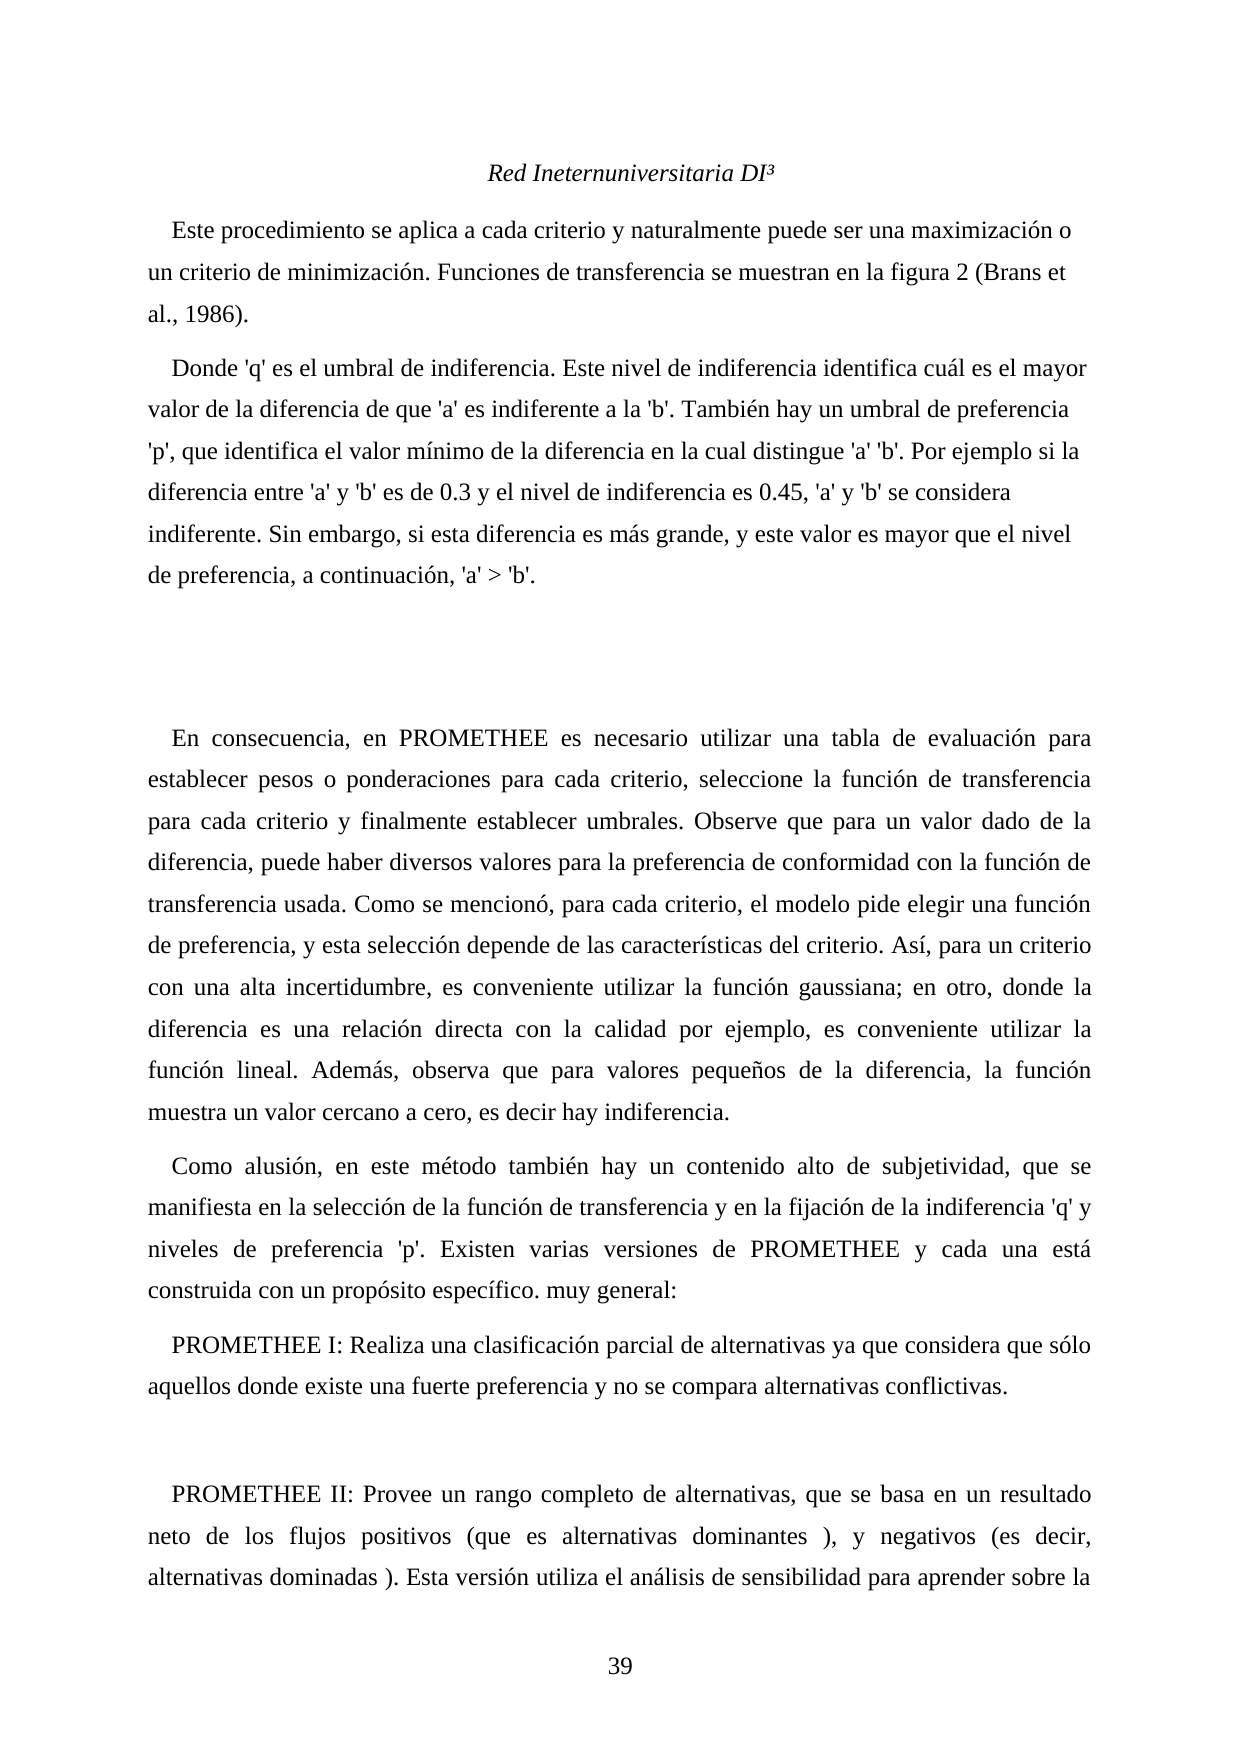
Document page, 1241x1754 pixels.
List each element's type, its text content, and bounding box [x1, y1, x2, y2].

text PROMETHEE I: Realiza una clasificación parcial de alternativas ya que considera que sólo aquellos donde existe una fuerte preferencia y no se compara alternativas conflictivas. [148, 1331, 1092, 1400]
text En consecuencia, en PROMETHEE es necesario utilizar una tabla de evaluación para establecer pesos o ponderaciones para cada criterio, seleccione la función de transferencia para cada criterio y finalmente establecer umbrales. Observe que para un valor dado de la diferencia, puede haber diversos valores para la preferencia de conformidad con la función de transferencia usada. Como se mencionó, para cada criterio, el modelo pide elegir una función de preferencia, y esta selección depende de las características del criterio. Así, para un criterio con una alta incertidumbre, es conveniente utilizar la función gaussiana; en otro, donde la diferencia es una relación directa con la calidad por ejemplo, es conveniente utilizar la función lineal. Además, observa que para valores pequeños de la diferencia, la función muestra un valor cercano a cero, es decir hay indiferencia. [148, 724, 1092, 1126]
text Donde 'q' es el umbral de indiferencia. Este nivel de indiferencia identifica cuál es el mayor valor de la diferencia de que 'a' es indiferente a la 'b'. También hay un umbral de preferencia 'p', que identifica el valor mínimo de la diferencia en la cual distingue 'a' 'b'. Por ejemplo si la diferencia entre 'a' y 'b' es de 0.3 y el nivel de indiferencia es 0.45, 'a' y 'b' se considera indiferente. Sin embargo, si esta diferencia es más grande, y este valor es mayor que el nivel de preferencia, a continuación, 'a' > 'b'. [148, 354, 1092, 589]
text Este procedimiento se aplica a cada criterio y naturalmente puede ser una maximización o un criterio de minimización. Funciones de transferencia se muestran en la figura 2 (Brans et al., 1986). [148, 217, 1092, 327]
text PROMETHEE II: Provee un rango completo de alternativas, que se basa en un resultado neto de los flujos positivos (que es alternativas dominantes ), y negativos (es decir, alternativas dominadas ). Esta versión utiliza el análisis de sensibilidad para aprender sobre la [148, 1480, 1092, 1591]
text Como alusión, en este método también hay un contenido alto de subjetividad, que se manifiesta en la selección de la función de transferencia y en la fijación de la indiferencia 'q' y niveles de preferencia 'p'. Existen varias versiones de PROMETHEE y cada una está construida con un propósito específico. muy general: [148, 1152, 1092, 1304]
